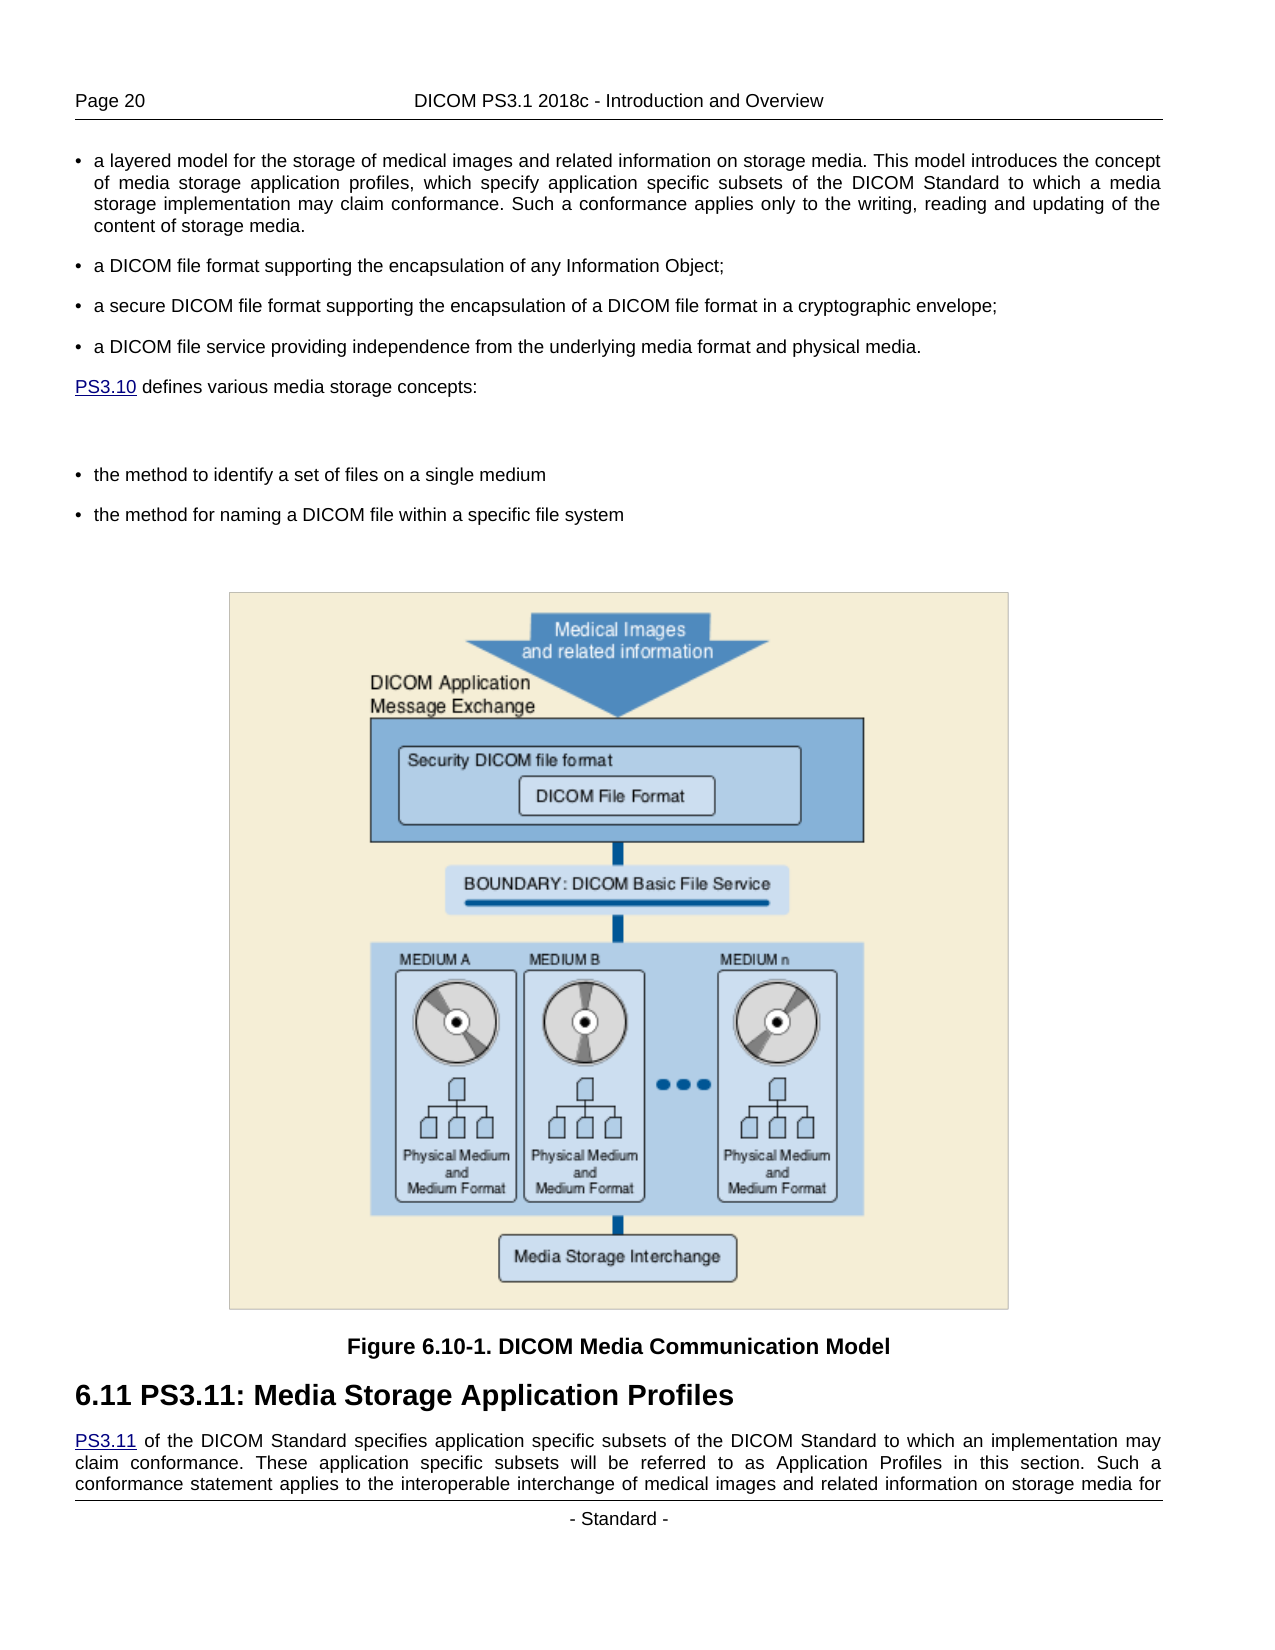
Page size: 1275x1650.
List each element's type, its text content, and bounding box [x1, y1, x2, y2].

text PS3.11 of the DICOM Standard specifies application specific subsets of the DICOM Standard to which an implementation may claim conformance. These application specific subsets will be referred to as Application Profiles in this section. Such a conformance statement applies to the interoperable interchange of medical images and related information on storage media for [75, 1430, 1162, 1495]
list a DICOM file service providing independence from the underlying media format and physical media. [75, 336, 1162, 357]
picture [228, 591, 1010, 1311]
list the method for naming a DICOM file within a specific file system [75, 504, 1162, 526]
list a layered model for the storage of medical images and related information on storage media. This model introduces the concept of media storage application profiles, which specify application specific subsets of the DICOM Standard to which a media storage implementation may claim conformance. Such a conformance applies only to the writing, reading and updating of the content of storage media. [75, 150, 1162, 236]
list the method to identify a set of files on a single medium [75, 464, 1162, 485]
text 6.11 PS3.11: Media Storage Application Profiles [75, 1378, 1162, 1411]
text Figure 6.10-1. DICOM Media Communication Model [75, 1333, 1162, 1359]
list a DICOM file format supporting the encapsulation of any Information Object; [75, 255, 1162, 277]
text PS3.10 defines various media storage concepts: [75, 376, 1162, 397]
list a secure DICOM file format supporting the encapsulation of a DICOM file format in a cryptographic envelope; [75, 295, 1162, 317]
